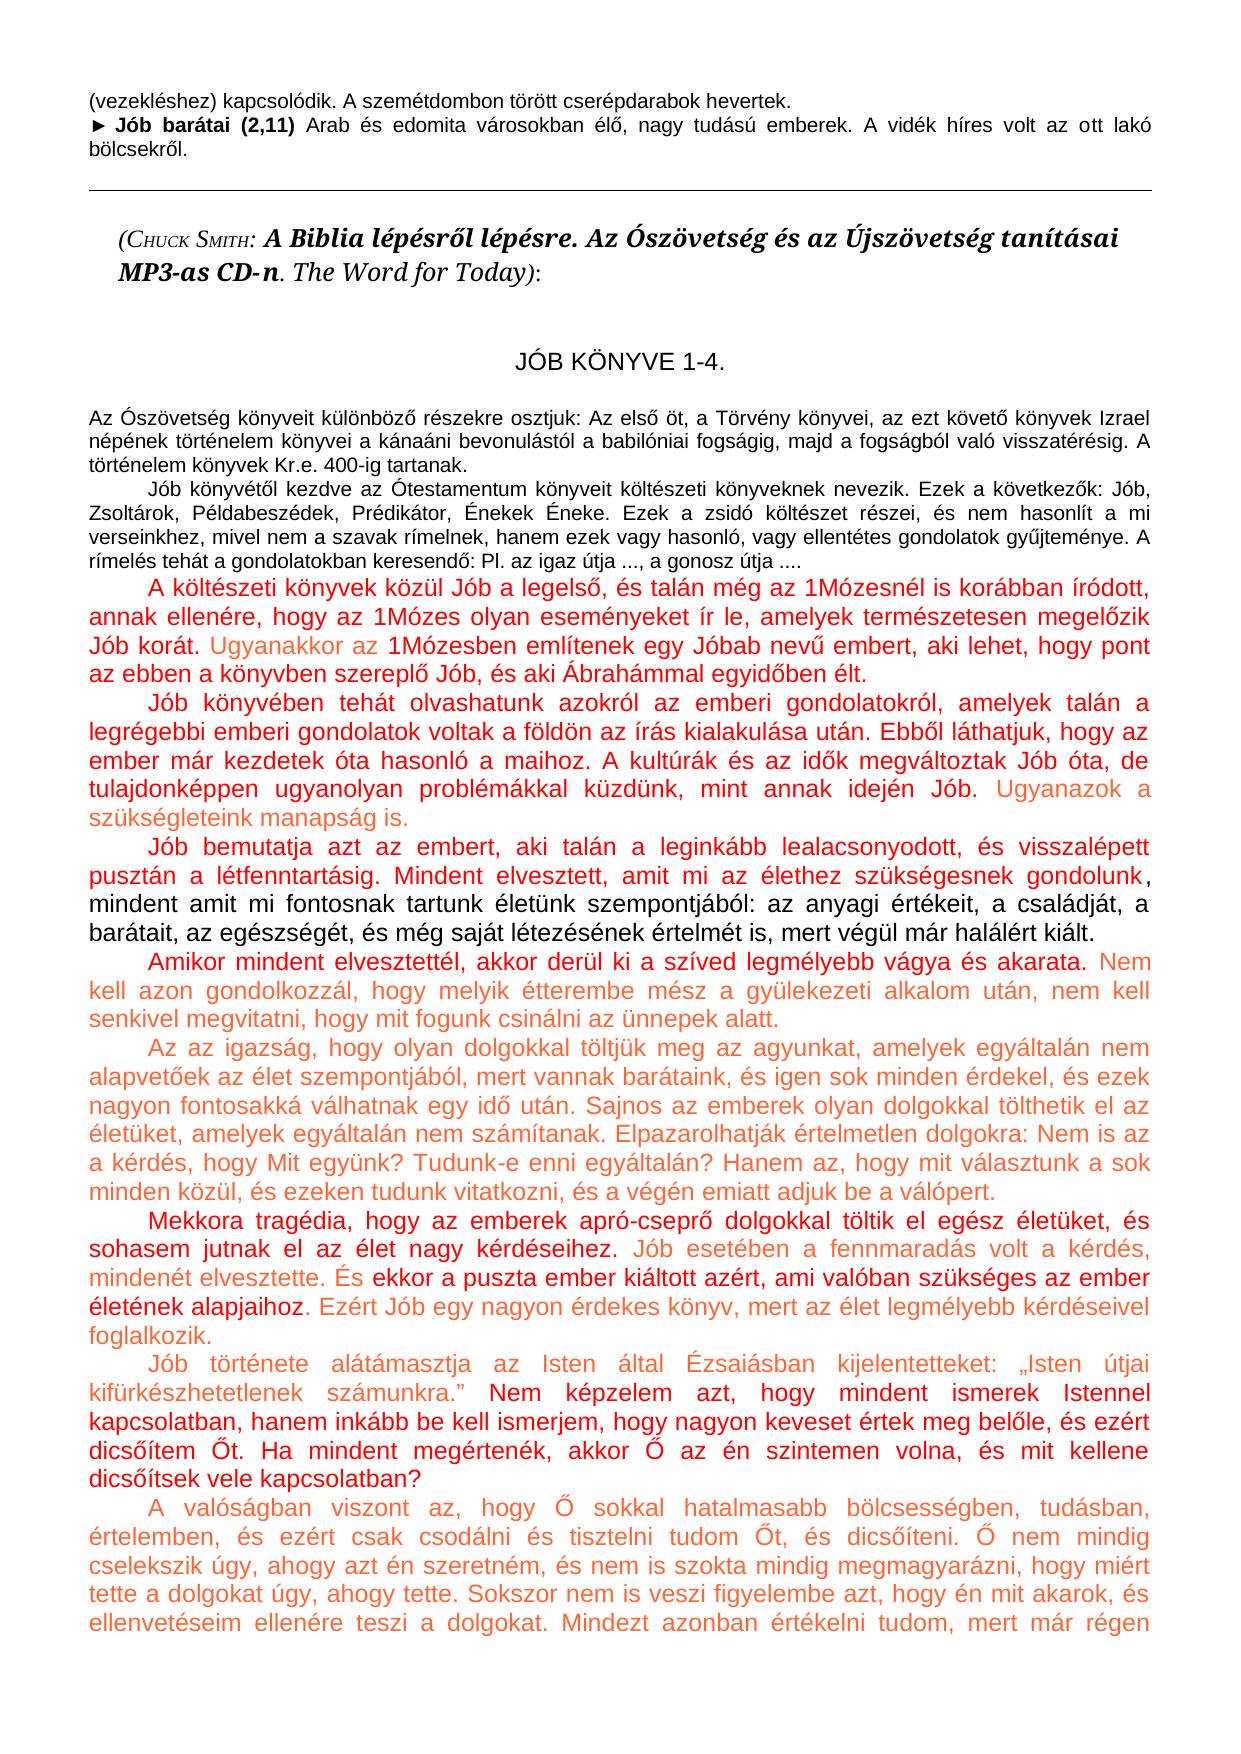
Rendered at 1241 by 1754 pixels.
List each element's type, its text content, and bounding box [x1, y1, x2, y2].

text Jób története alátámasztja az Isten által Ézsaiásban kijelentetteket: „Isten útjai kifürkészhetetlenek számunkra.” Nem képzelem azt, hogy mindent ismerek Istennel kapcsolatban, hanem inkább be kell ismerjem, hogy nagyon keveset értek meg belőle, és ezért dicsőítem Őt. Ha mindent megértenék, akkor Ő az én szintemen volna, és mit kellene dicsőítsek vele kapcsolatban? [88, 1349, 1152, 1493]
text Mekkora tragédia, hogy az emberek apró-cseprő dolgokkal töltik el egész életüket, és sohasem jutnak el az élet nagy kérdéseihez. Jób esetében a fennmaradás volt a kérdés, mindenét elvesztette. És ekkor a puszta ember kiáltott azért, ami valóban szükséges az ember életének alapjaihoz. Ezért Jób egy nagyon érdekes könyv, mert az élet legmélyebb kérdéseivel foglalkozik. [88, 1206, 1152, 1349]
text Az Ószövetség könyveit különböző részekre osztjuk: Az első öt, a Törvény könyvei, az ezt követő könyvek Izrael népének történelem könyvei a kánaáni bevonulástól a babilóniai fogságig, majd a fogságból való visszatérésig. A történelem könyvek Kr.e. 400-ig tartanak. [88, 406, 1152, 477]
text Az az igazság, hogy olyan dolgokkal töltjük meg az agyunkat, amelyek egyáltalán nem alapvetőek az élet szempontjából, mert vannak barátaink, és igen sok minden érdekel, és ezek nagyon fontosakká válhatnak egy idő után. Sajnos az emberek olyan dolgokkal tölthetik el az életüket, amelyek egyáltalán nem számítanak. Elpazarolhatják értelmetlen dolgokra: Nem is az a kérdés, hogy Mit együnk? Tudunk‑e enni egyáltalán? Hanem az, hogy mit választunk a sok minden közül, és ezeken tudunk vitatkozni, és a végén emiatt adjuk be a válópert. [88, 1033, 1152, 1206]
text ► Jób barátai (2,11) Arab és edomita városokban élő, nagy tudású emberek. A vidék híres volt az ott lakó bölcsekről. [88, 112, 1152, 160]
text A költészeti könyvek közül Jób a legelső, és talán még az 1Mózesnél is korábban íródott, annak ellenére, hogy az 1Mózes olyan eseményeket ír le, amelyek természetesen megelőzik Jób korát. Ugyanakkor az 1Mózesben említenek egy Jóbab nevű embert, aki lehet, hogy pont az ebben a könyvben szereplő Jób, és aki Ábrahámmal egyidőben élt. [88, 573, 1152, 688]
text Amikor mindent elvesztettél, akkor derül ki a szíved legmélyebb vágya és akarata. Nem kell azon gondolkozzál, hogy melyik étterembe mész a gyülekezeti alkalom után, nem kell senkivel megvitatni, hogy mit fogunk csinálni az ünnepek alatt. [88, 947, 1152, 1033]
text Jób bemutatja azt az embert, aki talán a leginkább lealacsonyodott, és visszalépett pusztán a létfenntartásig. Mindent elvesztett, amit mi az élethez szükségesnek gondolunk, mindent amit mi fontosnak tartunk életünk szempontjából: az anyagi értékeit, a családját, a barátait, az egészségét, és még saját létezésének értelmét is, mert végül már halálért kiált. [88, 832, 1152, 947]
text (vezekléshez) kapcsolódik. A szemétdombon törött cserépdarabok hevertek. [88, 88, 1152, 112]
text Jób könyvétől kezdve az Ótestamentum könyveit költészeti könyveknek nevezik. Ezek a következők: Jób, Zsoltárok, Példabeszédek, Prédikátor, Énekek Éneke. Ezek a zsidó költészet részei, és nem hasonlít a mi verseinkhez, mivel nem a szavak rímelnek, hanem ezek vagy hasonló, vagy ellentétes gondolatok gyűjteménye. A rímelés tehát a gondolatokban keresendő: Pl. az igaz útja ..., a gonosz útja .... [88, 477, 1152, 573]
text Jób könyvében tehát olvashatunk azokról az emberi gondolatokról, amelyek talán a legrégebbi emberi gondolatok voltak a földön az írás kialakulása után. Ebből láthatjuk, hogy az ember már kezdetek óta hasonló a maihoz. A kultúrák és az idők megváltoztak Jób óta, de tulajdonképpen ugyanolyan problémákkal küzdünk, mint annak idején Jób. Ugyanazok a szükségleteink manapság is. [88, 688, 1152, 832]
text (Chuck Smith: A Biblia lépésről lépésre. Az Ószövetség és az Újszövetség tanításai MP3-as CD‑n. The Word for Today): [88, 191, 1152, 318]
text JÓB KÖNYVE 1-4. [88, 347, 1152, 376]
text A valóságban viszont az, hogy Ő sokkal hatalmasabb bölcsességben, tudásban, értelemben, és ezért csak csodálni és tisztelni tudom Őt, és dicsőíteni. Ő nem mindig cselekszik úgy, ahogy azt én szeretném, és nem is szokta mindig megmagyarázni, hogy miért tette a dolgokat úgy, ahogy tette. Sokszor nem is veszi figyelembe azt, hogy én mit akarok, és ellenvetéseim ellenére teszi a dolgokat. Mindezt azonban értékelni tudom, mert már régen [88, 1493, 1152, 1637]
